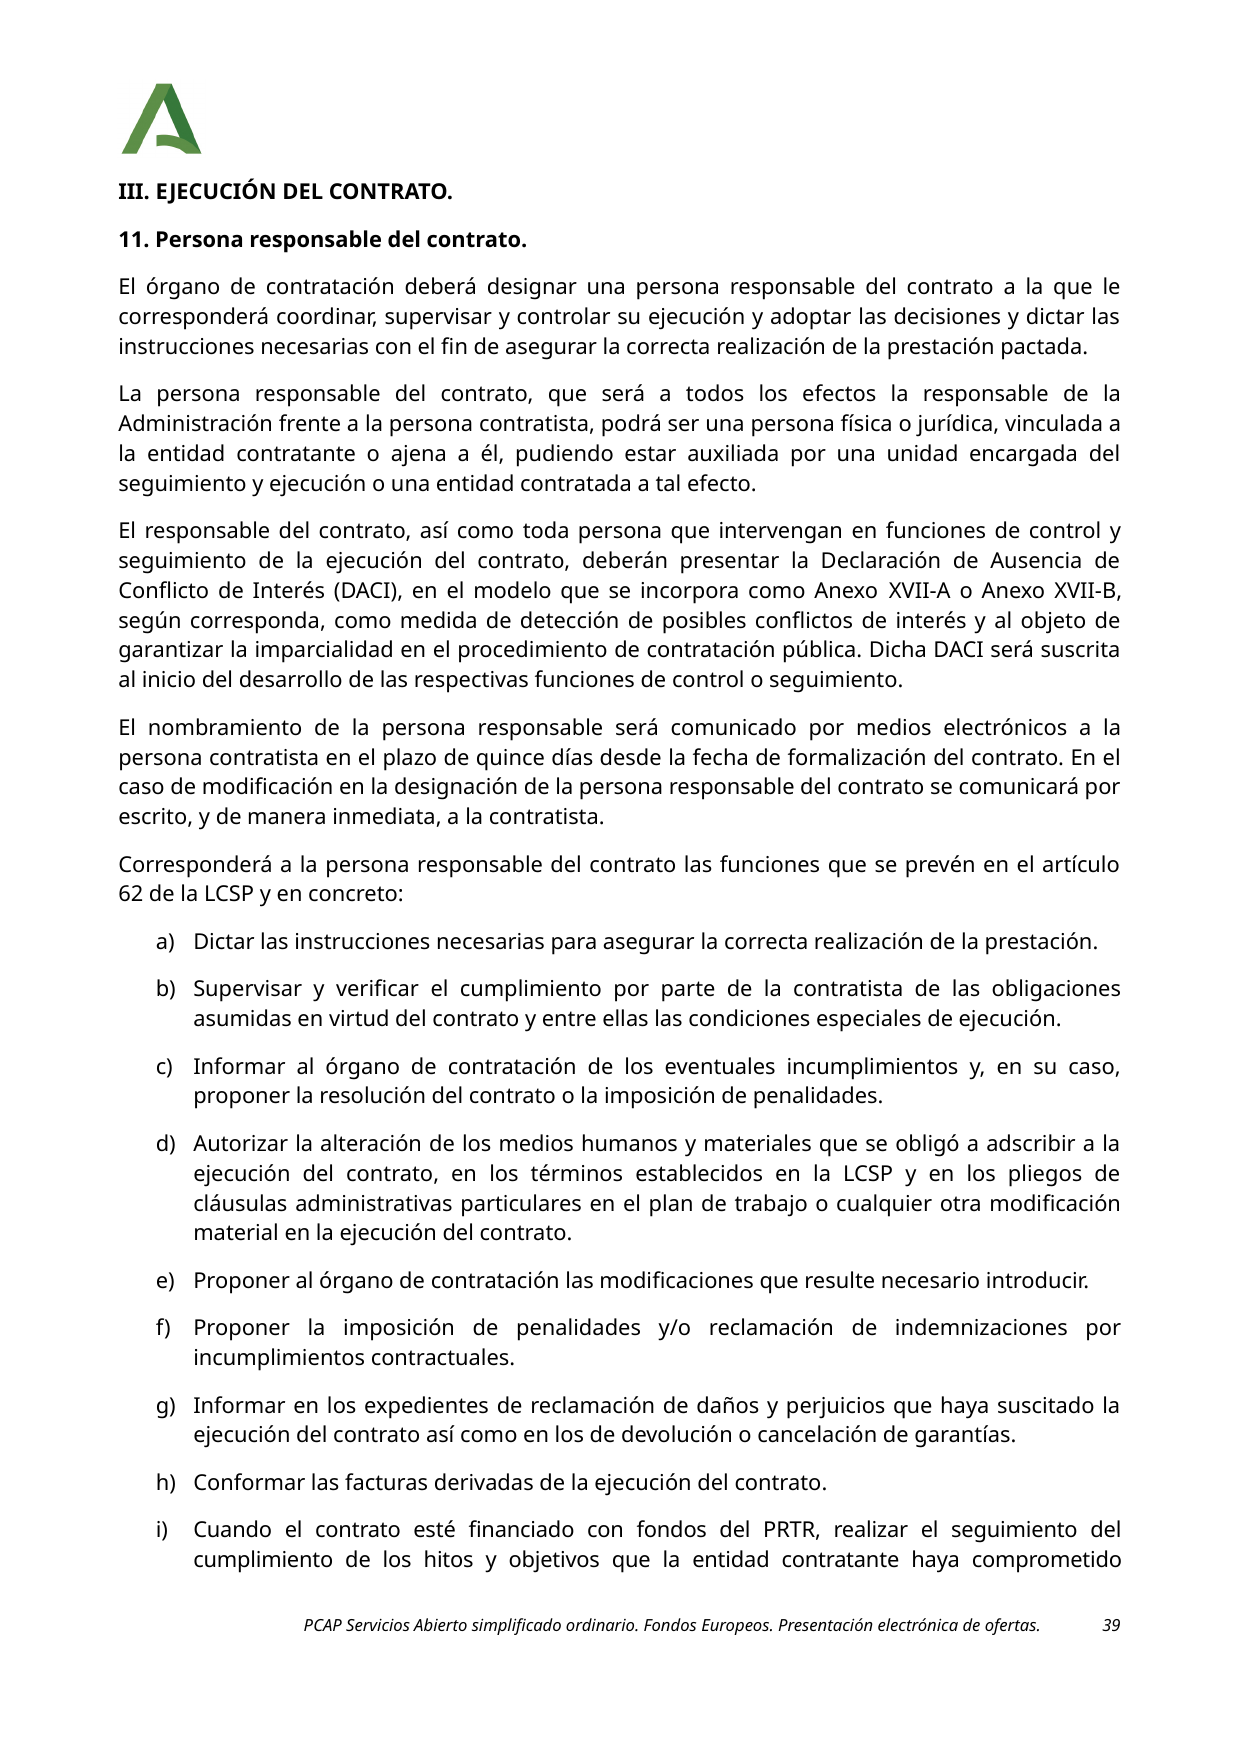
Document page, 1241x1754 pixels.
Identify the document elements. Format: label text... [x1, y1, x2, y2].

text La persona responsable del contrato, que será a todos los efectos la responsable de la Administración frente a la persona contratista, podrá ser una persona física o jurídica, vinculada a la entidad contratante o ajena a él, pudiendo estar auxiliada por una unidad encargada del seguimiento y ejecución o una entidad contratada a tal efecto. [118, 378, 1122, 498]
list Informar al órgano de contratación de los eventuales incumplimientos y, en su caso, proponer la resolución del contrato o la imposición de penalidades. [156, 1051, 1122, 1110]
text El nombramiento de la persona responsable será comunicado por medios electrónicos a la persona contratista en el plazo de quince días desde la fecha de formalización del contrato. En el caso de modificación en la designación de la persona responsable del contrato se comunicará por escrito, y de manera inmediata, a la contratista. [118, 712, 1122, 831]
list Proponer la imposición de penalidades y/o reclamación de indemnizaciones por incumplimientos contractuales. [156, 1312, 1122, 1372]
text El responsable del contrato, así como toda persona que intervengan en funciones de control y seguimiento de la ejecución del contrato, deberán presentar la Declaración de Ausencia de Conflicto de Interés (DACI), en el modelo que se incorpora como Anexo XVII-A o Anexo XVII-B, según corresponda, como medida de detección de posibles conflictos de interés y al objeto de garantizar la imparcialidad en el procedimiento de contratación pública. Dicha DACI será suscrita al inicio del desarrollo de las respectivas funciones de control o seguimiento. [118, 515, 1122, 694]
list Cuando el contrato esté financiado con fondos del PRTR, realizar el seguimiento del cumplimiento de los hitos y objetivos que la entidad contratante haya comprometido [156, 1514, 1122, 1574]
subtitle III. EJECUCIÓN DEL CONTRATO. [118, 176, 1122, 206]
list Conformar las facturas derivadas de la ejecución del contrato. [156, 1467, 1122, 1497]
text Corresponderá a la persona responsable del contrato las funciones que se prevén en el artículo 62 de la LCSP y en concreto: [118, 849, 1122, 908]
picture [117, 79, 206, 158]
text El órgano de contratación deberá designar una persona responsable del contrato a la que le corresponderá coordinar, supervisar y controlar su ejecución y adoptar las decisiones y dictar las instrucciones necesarias con el fin de asegurar la correcta realización de la prestación pactada. [118, 271, 1122, 361]
list Proponer al órgano de contratación las modificaciones que resulte necesario introducir. [156, 1265, 1122, 1295]
list Autorizar la alteración de los medios humanos y materiales que se obligó a adscribir a la ejecución del contrato, en los términos establecidos en la LCSP y en los pliegos de cláusulas administrativas particulares en el plan de trabajo o cualquier otra modificación material en la ejecución del contrato. [156, 1128, 1122, 1247]
subtitle 11. Persona responsable del contrato. [118, 224, 1122, 254]
list Informar en los expedientes de reclamación de daños y perjuicios que haya suscitado la ejecución del contrato así como en los de devolución o cancelación de garantías. [156, 1390, 1122, 1449]
list Dictar las instrucciones necesarias para asegurar la correcta realización de la prestación. [156, 926, 1122, 956]
list Supervisar y verificar el cumplimiento por parte de la contratista de las obligaciones asumidas en virtud del contrato y entre ellas las condiciones especiales de ejecución. [156, 973, 1122, 1033]
